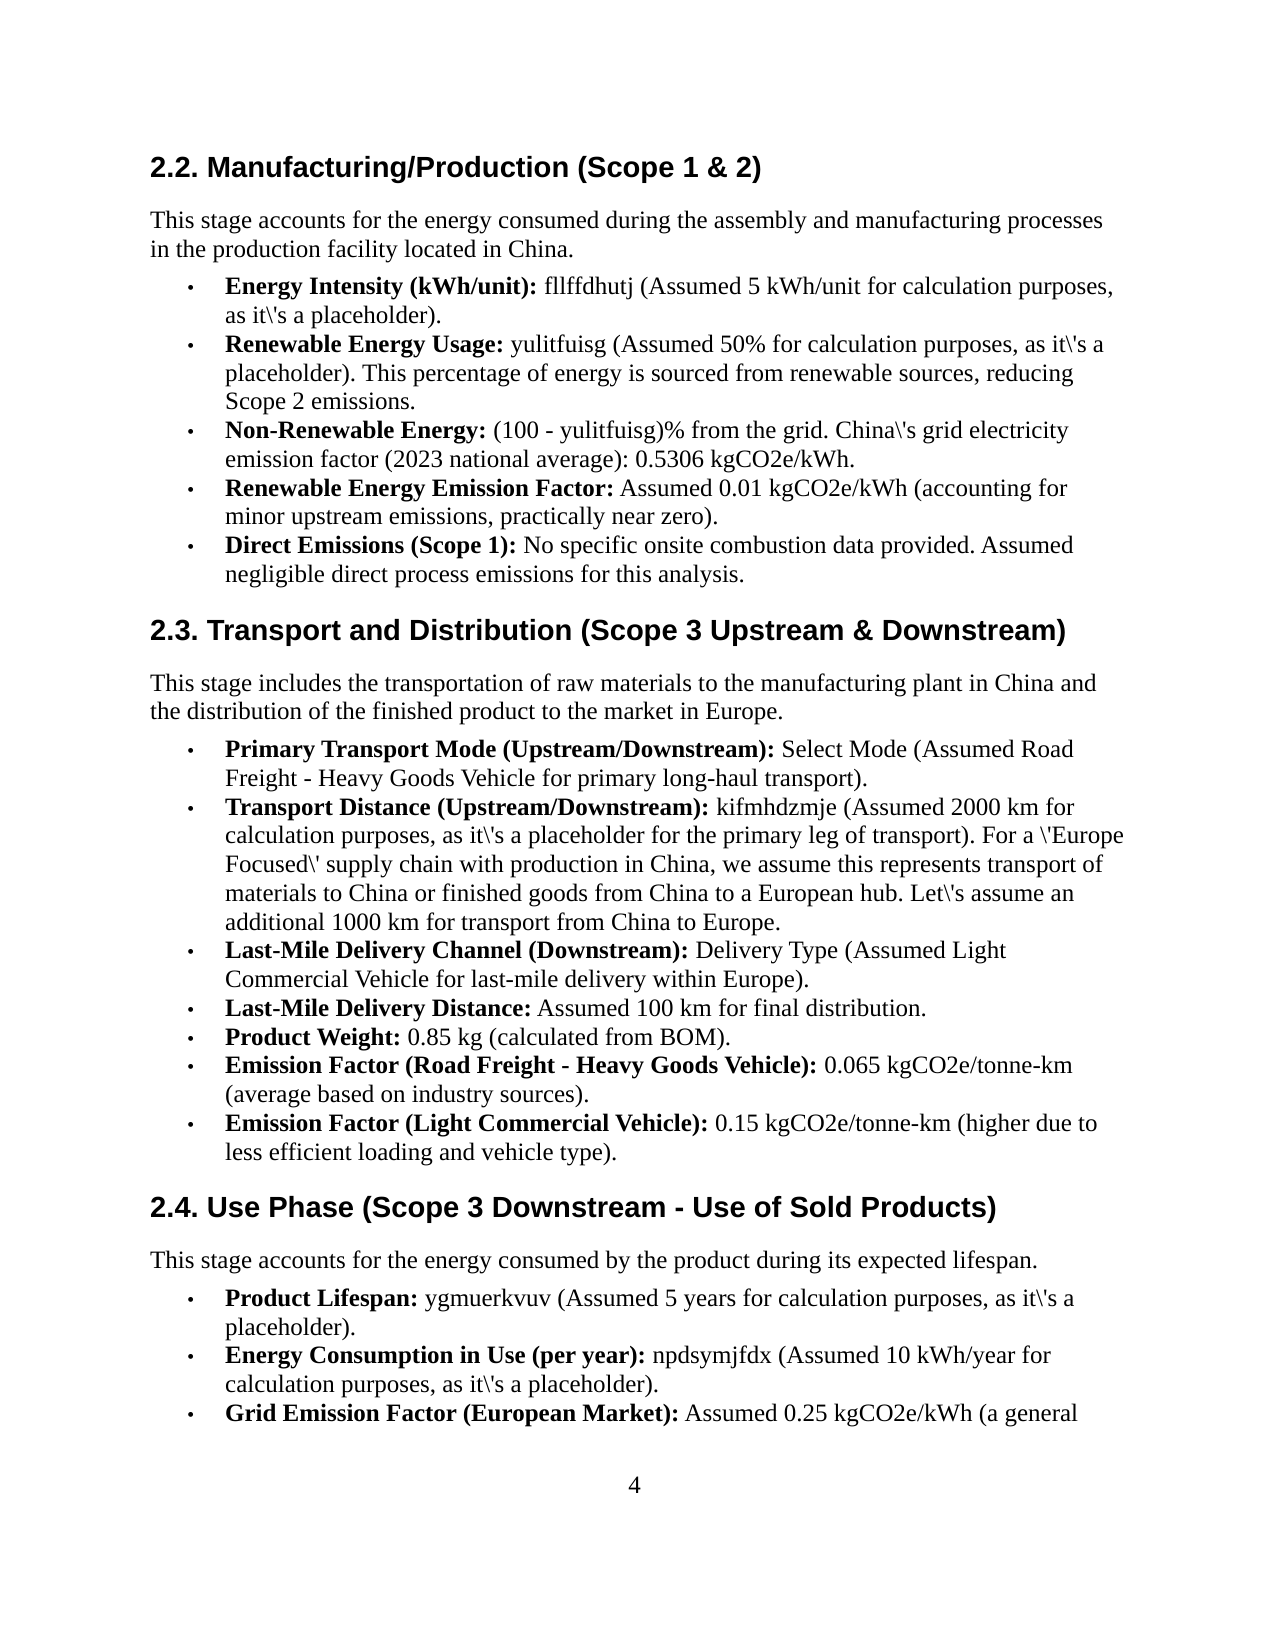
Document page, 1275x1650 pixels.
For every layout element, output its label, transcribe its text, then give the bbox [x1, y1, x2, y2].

subtitle 2.4. Use Phase (Scope 3 Downstream - Use of Sold Products) [150, 1190, 1125, 1224]
list Last-Mile Delivery Channel (Downstream): Delivery Type (Assumed Light Commercial Vehicle for last-mile delivery within Europe). [187, 935, 1125, 993]
list Renewable Energy Emission Factor: Assumed 0.01 kgCO2e/kWh (accounting for minor upstream emissions, practically near zero). [187, 473, 1125, 530]
list Grid Emission Factor (European Market): Assumed 0.25 kgCO2e/kWh (a general [187, 1398, 1125, 1427]
list Transport Distance (Upstream/Downstream): kifmhdzmje (Assumed 2000 km for calculation purposes, as it\'s a placeholder for the primary leg of transport). For a \'Europe Focused\' supply chain with production in China, we assume this represents transport of materials to China or finished goods from China to a European hub. Let\'s assume an additional 1000 km for transport from China to Europe. [187, 792, 1125, 935]
subtitle 2.3. Transport and Distribution (Scope 3 Upstream & Downstream) [150, 613, 1125, 646]
list Last-Mile Delivery Distance: Assumed 100 km for final distribution. [187, 993, 1125, 1022]
list Primary Transport Mode (Upstream/Downstream): Select Mode (Assumed Road Freight - Heavy Goods Vehicle for primary long-haul transport). [187, 734, 1125, 792]
list Non-Renewable Energy: (100 - yulitfuisg)% from the grid. China\'s grid electricity emission factor (2023 national average): 0.5306 kgCO2e/kWh. [187, 415, 1125, 473]
list Energy Intensity (kWh/unit): fllffdhutj (Assumed 5 kWh/unit for calculation purposes, as it\'s a placeholder). [187, 271, 1125, 329]
text This stage accounts for the energy consumed during the assembly and manufacturing processes in the production facility located in China. [150, 205, 1125, 262]
text This stage includes the transportation of raw materials to the manufacturing plant in China and the distribution of the finished product to the market in Europe. [150, 668, 1125, 725]
list Emission Factor (Light Commercial Vehicle): 0.15 kgCO2e/tonne-km (higher due to less efficient loading and vehicle type). [187, 1108, 1125, 1165]
list Product Lifespan: ygmuerkvuv (Assumed 5 years for calculation purposes, as it\'s a placeholder). [187, 1283, 1125, 1341]
list Emission Factor (Road Freight - Heavy Goods Vehicle): 0.065 kgCO2e/tonne-km (average based on industry sources). [187, 1050, 1125, 1108]
text This stage accounts for the energy consumed by the product during its expected lifespan. [150, 1245, 1125, 1274]
subtitle 2.2. Manufacturing/Production (Scope 1 & 2) [150, 150, 1125, 183]
list Renewable Energy Usage: yulitfuisg (Assumed 50% for calculation purposes, as it\'s a placeholder). This percentage of energy is sourced from renewable sources, reducing Scope 2 emissions. [187, 329, 1125, 415]
list Direct Emissions (Scope 1): No specific onsite combustion data provided. Assumed negligible direct process emissions for this analysis. [187, 530, 1125, 588]
list Product Weight: 0.85 kg (calculated from BOM). [187, 1022, 1125, 1050]
list Energy Consumption in Use (per year): npdsymjfdx (Assumed 10 kWh/year for calculation purposes, as it\'s a placeholder). [187, 1341, 1125, 1398]
